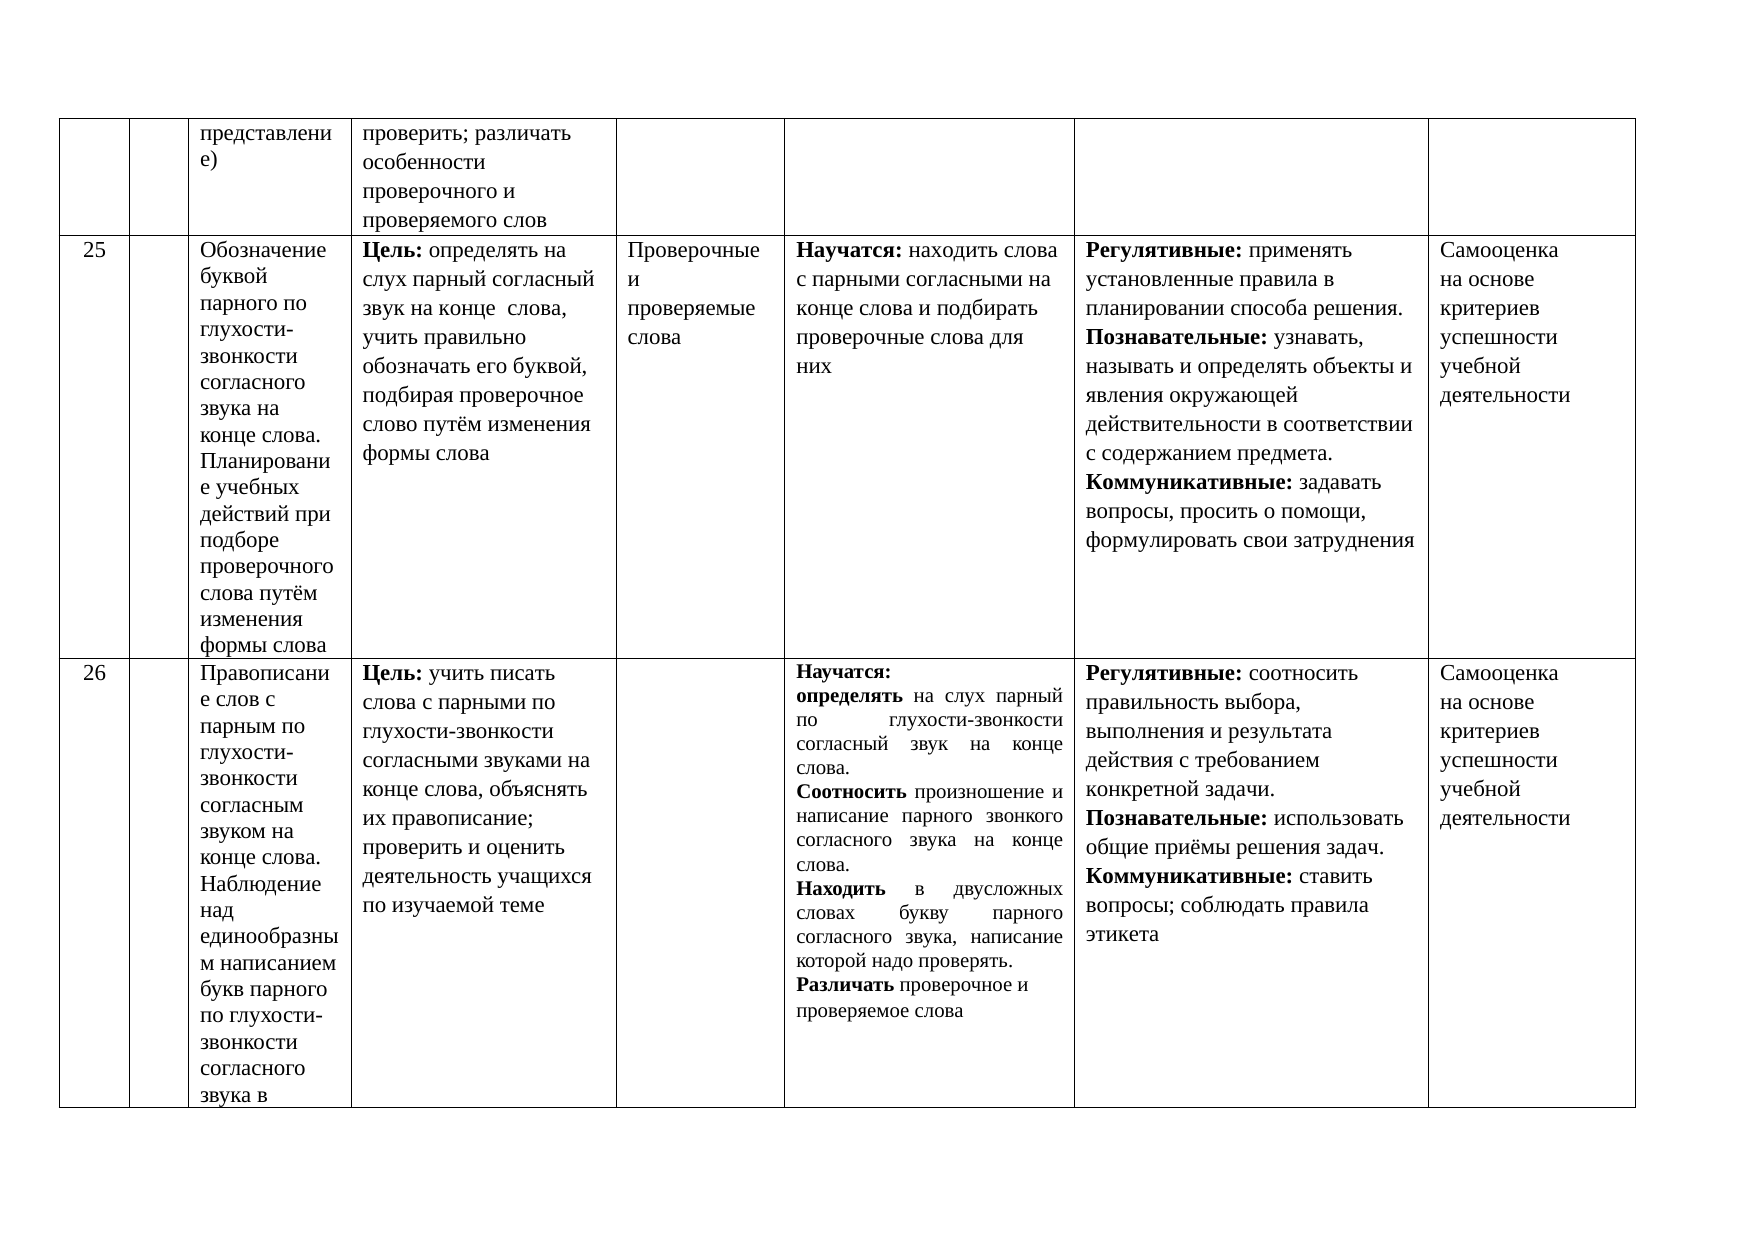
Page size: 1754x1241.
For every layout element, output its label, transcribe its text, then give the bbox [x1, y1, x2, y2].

table_cell [130, 659, 188, 1107]
table_cell Регулятивные: применять установленные правила в планировании способа решения. Познавательные: узнавать, называть и определять объекты и явления окружающей действительности в соответствии с содержанием предмета. Коммуникативные: задавать вопросы, просить о помощи, формулировать свои затруднения [1075, 236, 1428, 658]
table_cell Правописание слов с парным по глухости-звонкости согласным звуком на конце слова. Наблюдение над единообразным написанием букв парного по глухости-звонкости согласного звука в [189, 659, 351, 1107]
table_cell [785, 119, 1074, 235]
table_cell Обозначение буквой парного по глухости-звонкости согласного звука на конце слова. Планирование учебных действий при подборе проверочного слова путём изменения формы слова [189, 236, 351, 658]
table_cell [60, 119, 129, 235]
table_cell 26 [60, 659, 129, 1107]
table_cell Самооценка на основе критериев успешности учебной деятельности [1429, 236, 1635, 658]
table_cell Регулятивные: соотносить правильность выбора, выполнения и результата действия с требованием конкретной задачи. Познавательные: использовать общие приёмы решения задач. Коммуникативные: ставить вопросы; соблюдать правила этикета [1075, 659, 1428, 1107]
table_cell проверить; различать особенности проверочного и проверяемого слов [352, 119, 616, 235]
table_cell [617, 659, 784, 1107]
table_cell [1429, 119, 1635, 235]
table_cell 25 [60, 236, 129, 658]
table_cell Цель: определять на слух парный согласный звук на конце слова, учить правильно обозначать его буквой, подбирая проверочное слово путём изменения формы слова [352, 236, 616, 658]
table_cell представление) [189, 119, 351, 235]
table_cell Проверочные и проверяемые слова [617, 236, 784, 658]
table_cell [1075, 119, 1428, 235]
table_cell Научатся: находить слова с парными согласными на конце слова и подбирать проверочные слова для них [785, 236, 1074, 658]
table_cell [617, 119, 784, 235]
table_cell Цель: учить писать слова с парными по глухости-звонкости согласными звуками на конце слова, объяснять их правописание; проверить и оценить деятельность учащихся по изучаемой теме [352, 659, 616, 1107]
table_cell Научатся: определять на слух парный по глухости-звонкости согласный звук на конце слова. Соотносить произношение и написание парного звонкого согласного звука на конце слова. Находить в двусложных словах букву парного согласного звука, написание которой надо проверять. Различать проверочное и проверяемое слова [785, 659, 1074, 1107]
table_cell [130, 236, 188, 658]
table_cell Самооценка на основе критериев успешности учебной деятельности [1429, 659, 1635, 1107]
table_cell [130, 119, 188, 235]
